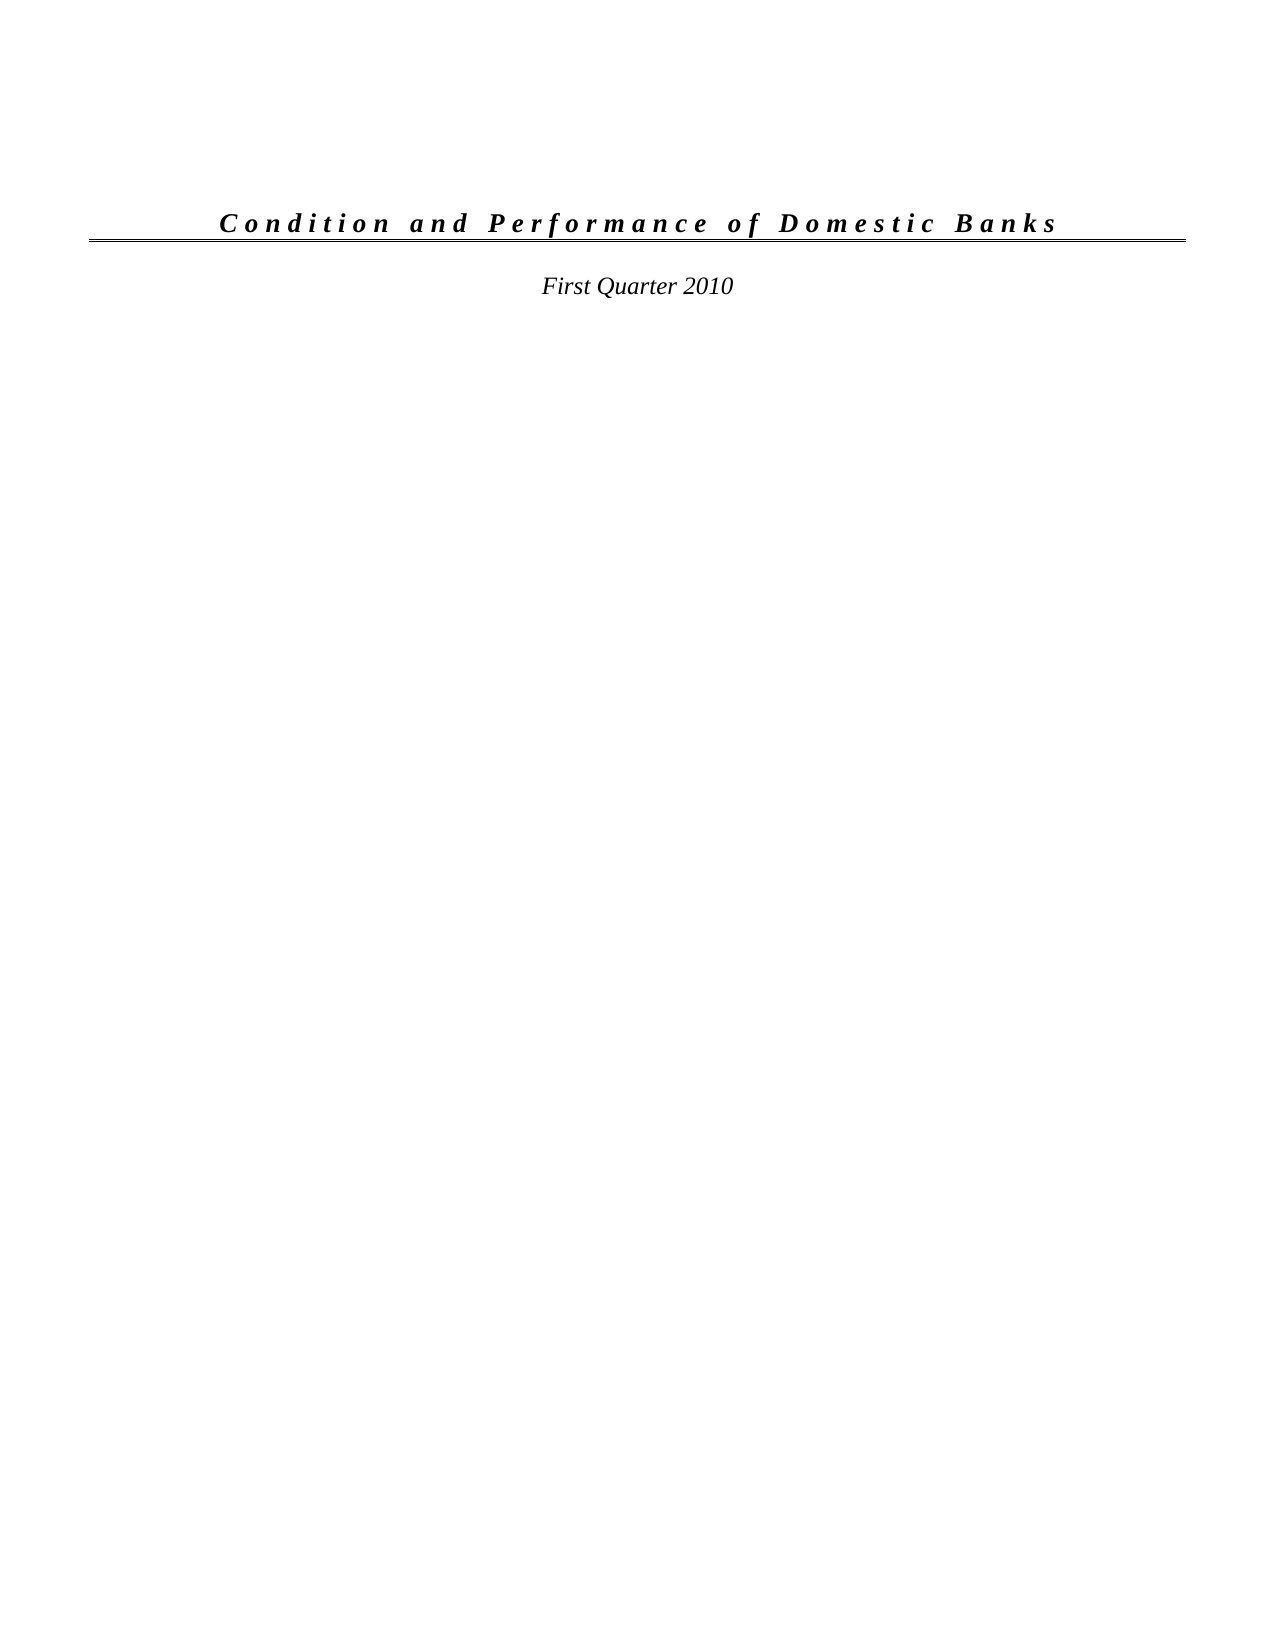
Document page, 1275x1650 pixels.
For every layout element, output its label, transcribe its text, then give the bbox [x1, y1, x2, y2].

subtitle First Quarter 2010 [89, 267, 1186, 301]
subtitle Condition and Performance of Domestic Banks [89, 173, 1186, 239]
